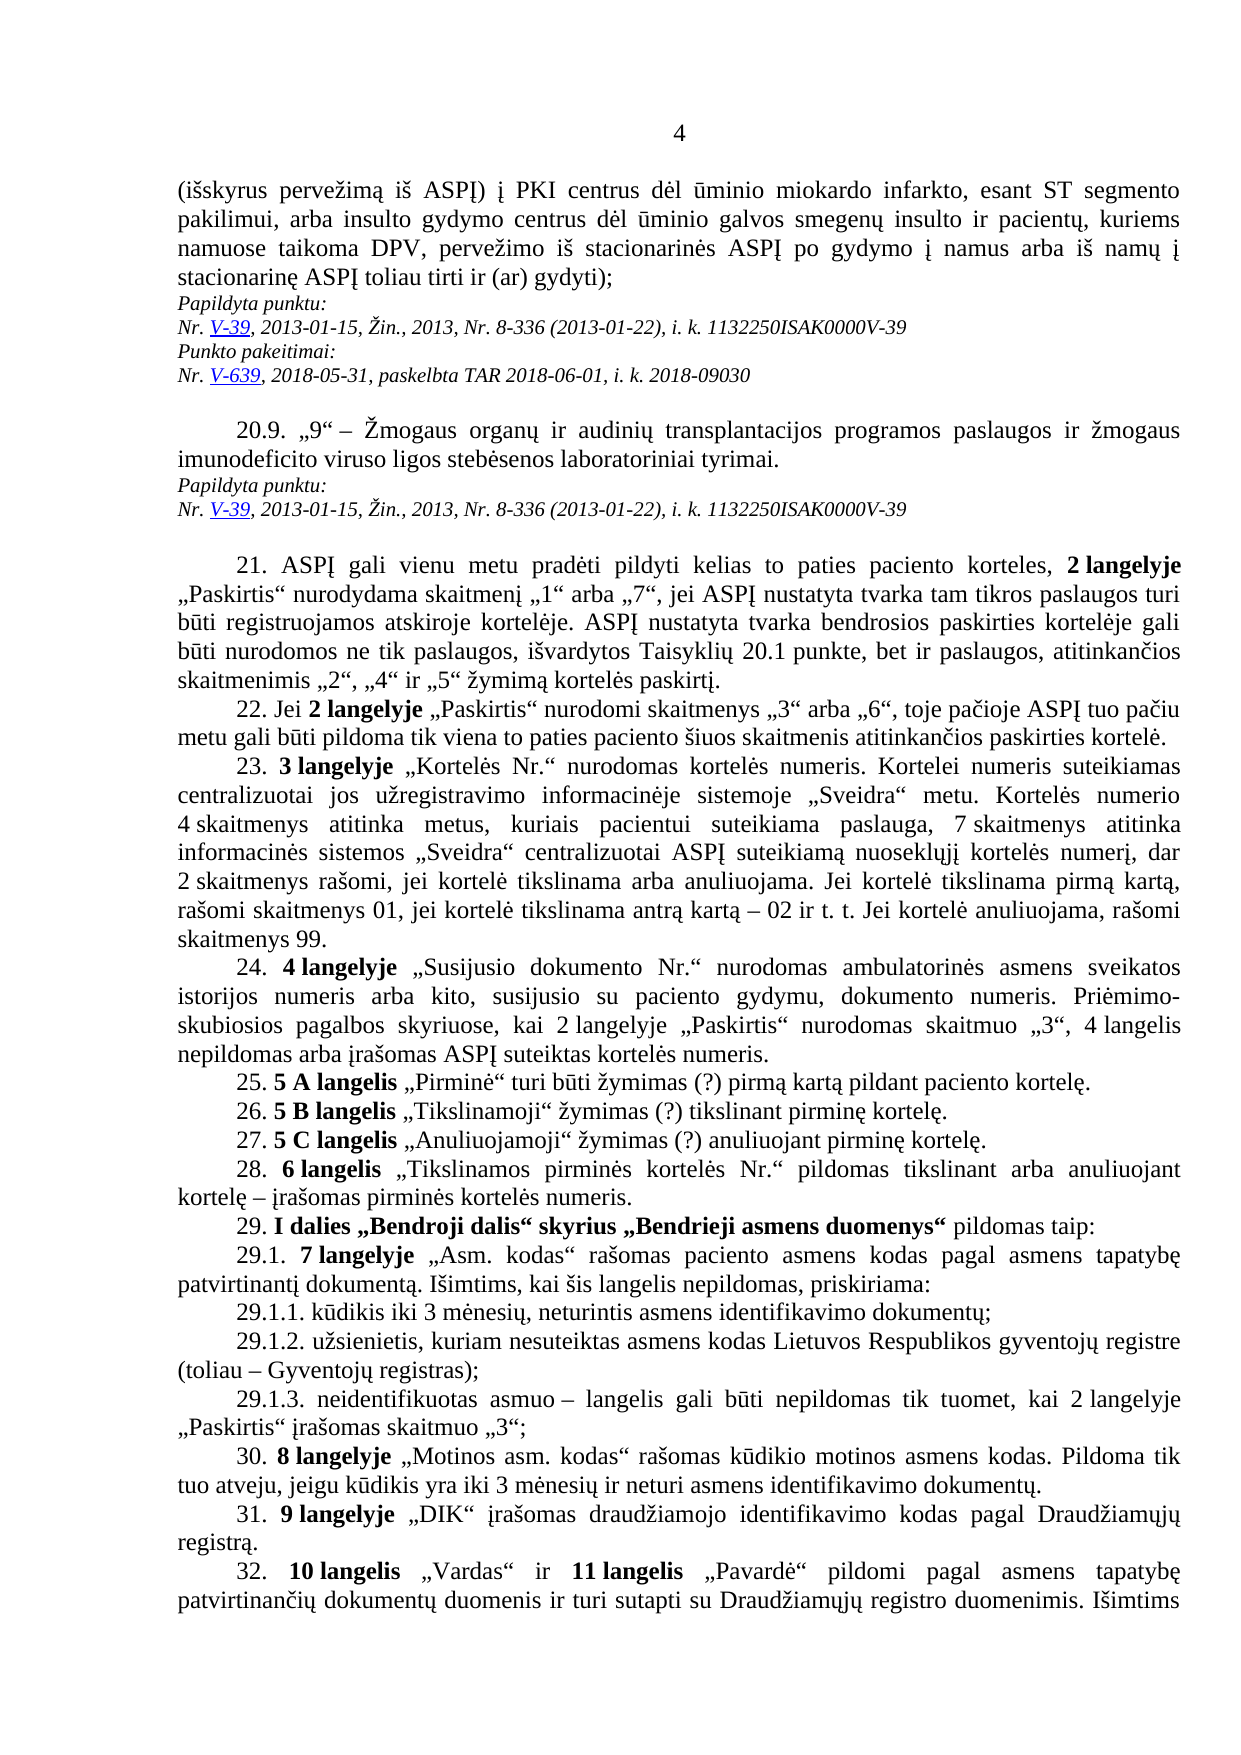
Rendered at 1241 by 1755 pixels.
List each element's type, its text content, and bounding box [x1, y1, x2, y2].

text 20.9. „9“ – Žmogaus organų ir audinių transplantacijos programos paslaugos ir žmogaus imunodeficito viruso ligos stebėsenos laboratoriniai tyrimai. [177, 416, 1181, 473]
text Papildyta punktu: [177, 473, 1181, 497]
text 28. 6 langelis „Tikslinamos pirminės kortelės Nr.“ pildomas tikslinant arba anuliuojant kortelę – įrašomas pirminės kortelės numeris. [177, 1154, 1181, 1211]
text Nr. V-639, 2018-05-31, paskelbta TAR 2018-06-01, i. k. 2018-09030 [177, 363, 1181, 387]
text 26. 5 B langelis „Tikslinamoji“ žymimas ([v]?) tikslinant pirminę kortelę. [177, 1096, 1181, 1125]
text (išskyrus pervežimą iš ASPĮ) į PKI centrus dėl ūminio miokardo infarkto, esant ST segmento pakilimui, arba insulto gydymo centrus dėl ūminio galvos smegenų insulto ir pacientų, kuriems namuose taikoma DPV, pervežimo iš stacionarinės ASPĮ po gydymo į namus arba iš namų į stacionarinę ASPĮ toliau tirti ir (ar) gydyti); [177, 176, 1181, 291]
text 32. 10 langelis „Vardas“ ir 11 langelis „Pavardė“ pildomi pagal asmens tapatybę patvirtinančių dokumentų duomenis ir turi sutapti su Draudžiamųjų registro duomenimis. Išimtims [177, 1556, 1181, 1614]
text 21. ASPĮ gali vienu metu pradėti pildyti kelias to paties paciento korteles, 2 langelyje „Paskirtis“ nurodydama skaitmenį „1“ arba „7“, jei ASPĮ nustatyta tvarka tam tikros paslaugos turi būti registruojamos atskiroje kortelėje. ASPĮ nustatyta tvarka bendrosios paskirties kortelėje gali būti nurodomos ne tik paslaugos, išvardytos Taisyklių 20.1 punkte, bet ir paslaugos, atitinkančios skaitmenimis „2“, „4“ ir „5“ žymimą kortelės paskirtį. [177, 550, 1181, 694]
text Papildyta punktu: [177, 291, 1181, 315]
text 23. 3 langelyje „Kortelės Nr.“ nurodomas kortelės numeris. Kortelei numeris suteikiamas centralizuotai jos užregistravimo informacinėje sistemoje „Sveidra“ metu. Kortelės numerio 4 skaitmenys atitinka metus, kuriais pacientui suteikiama paslauga, 7 skaitmenys atitinka informacinės sistemos „Sveidra“ centralizuotai ASPĮ suteikiamą nuoseklųjį kortelės numerį, dar 2 skaitmenys rašomi, jei kortelė tikslinama arba anuliuojama. Jei kortelė tikslinama pirmą kartą, rašomi skaitmenys 01, jei kortelė tikslinama antrą kartą – 02 ir t. t. Jei kortelė anuliuojama, rašomi skaitmenys 99. [177, 751, 1181, 952]
text 24. 4 langelyje „Susijusio dokumento Nr.“ nurodomas ambulatorinės asmens sveikatos istorijos numeris arba kito, susijusio su paciento gydymu, dokumento numeris. Priėmimo-skubiosios pagalbos skyriuose, kai 2 langelyje „Paskirtis“ nurodomas skaitmuo „3“, 4 langelis nepildomas arba įrašomas ASPĮ suteiktas kortelės numeris. [177, 952, 1181, 1067]
text Nr. V-39, 2013-01-15, Žin., 2013, Nr. 8-336 (2013-01-22), i. k. 1132250ISAK0000V-39 [177, 497, 1181, 521]
text 27. 5 C langelis „Anuliuojamoji“ žymimas ([v]?) anuliuojant pirminę kortelę. [177, 1125, 1181, 1154]
text 29.1. 7 langelyje „Asm. kodas“ rašomas paciento asmens kodas pagal asmens tapatybę patvirtinantį dokumentą. Išimtims, kai šis langelis nepildomas, priskiriama: [177, 1240, 1181, 1297]
text 29.1.2. užsienietis, kuriam nesuteiktas asmens kodas Lietuvos Respublikos gyventojų registre (toliau – Gyventojų registras); [177, 1326, 1181, 1384]
text Nr. V-39, 2013-01-15, Žin., 2013, Nr. 8-336 (2013-01-22), i. k. 1132250ISAK0000V-39 [177, 315, 1181, 339]
text Punkto pakeitimai: [177, 339, 1181, 363]
text 30. 8 langelyje „Motinos asm. kodas“ rašomas kūdikio motinos asmens kodas. Pildoma tik tuo atveju, jeigu kūdikis yra iki 3 mėnesių ir neturi asmens identifikavimo dokumentų. [177, 1441, 1181, 1499]
text 25. 5 A langelis „Pirminė“ turi būti žymimas ([v]?) pirmą kartą pildant paciento kortelę. [177, 1067, 1181, 1096]
text 29.1.1. kūdikis iki 3 mėnesių, neturintis asmens identifikavimo dokumentų; [177, 1297, 1181, 1326]
text 29. I dalies „Bendroji dalis“ skyrius „Bendrieji asmens duomenys“ pildomas taip: [177, 1211, 1181, 1240]
text 22. Jei 2 langelyje „Paskirtis“ nurodomi skaitmenys „3“ arba „6“, toje pačioje ASPĮ tuo pačiu metu gali būti pildoma tik viena to paties paciento šiuos skaitmenis atitinkančios paskirties kortelė. [177, 694, 1181, 751]
text 29.1.3. neidentifikuotas asmuo – langelis gali būti nepildomas tik tuomet, kai 2 langelyje „Paskirtis“ įrašomas skaitmuo „3“; [177, 1384, 1181, 1441]
text 31. 9 langelyje „DIK“ įrašomas draudžiamojo identifikavimo kodas pagal Draudžiamųjų registrą. [177, 1499, 1181, 1556]
